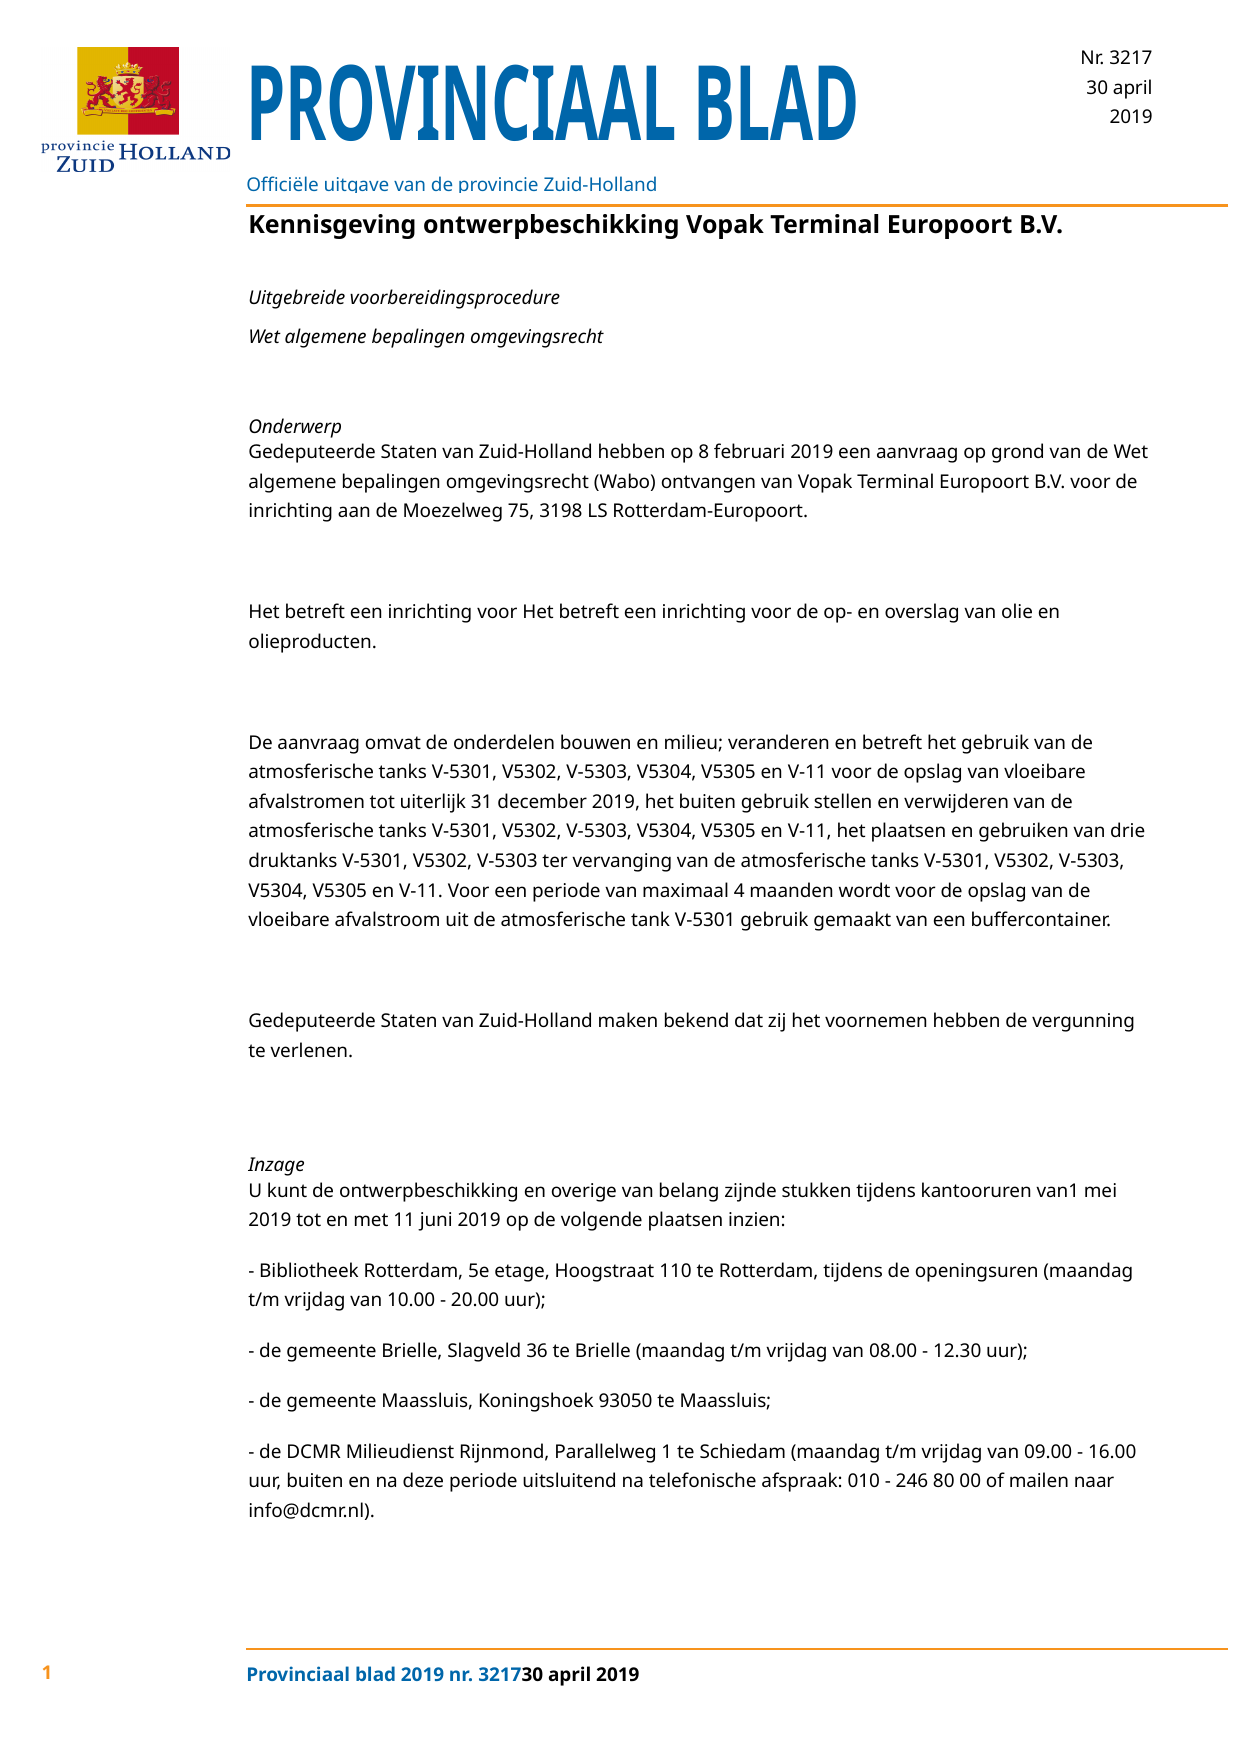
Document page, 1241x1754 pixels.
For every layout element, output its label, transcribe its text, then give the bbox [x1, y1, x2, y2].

text - Bibliotheek Rotterdam, 5e etage, Hoogstraat 110 te Rotterdam, tijdens de openingsuren (maandag t/m vrijdag van 10.00 - 20.00 uur); [248, 1257, 1152, 1312]
text Uitgebreide voorbereidingsprocedure [248, 284, 1152, 309]
text Gedeputeerde Staten van Zuid-Holland maken bekend dat zij het voornemen hebben de vergunning te verlenen. [248, 1007, 1152, 1063]
text Inzage [248, 1151, 1152, 1177]
text U kunt de ontwerpbeschikking en overige van belang zijnde stukken tijdens kantooruren van1 mei 2019 tot en met 11 juni 2019 op de volgende plaatsen inzien: [248, 1177, 1152, 1232]
text Kennisgeving ontwerpbeschikking Vopak Terminal Europoort B.V. [248, 207, 1152, 241]
text Onderwerp [248, 413, 1152, 438]
text Het betreft een inrichting voor Het betreft een inrichting voor de op- en overslag van olie en olieproducten. [248, 598, 1152, 654]
text Gedeputeerde Staten van Zuid-Holland hebben op 8 februari 2019 een aanvraag op grond van de Wet algemene bepalingen omgevingsrecht (Wabo) ontvangen van Vopak Terminal Europoort B.V. voor de inrichting aan de Moezelweg 75, 3198 LS Rotterdam-Europoort. [248, 438, 1152, 523]
picture [41, 47, 231, 172]
text - de DCMR Milieudienst Rijnmond, Parallelweg 1 te Schiedam (maandag t/m vrijdag van 09.00 - 16.00 uur, buiten en na deze periode uitsluitend na telefonische afspraak: 010 - 246 80 00 of mailen naar info@dcmr.nl). [248, 1438, 1152, 1523]
text Wet algemene bepalingen omgevingsrecht [248, 323, 1152, 349]
text De aanvraag omvat de onderdelen bouwen en milieu; veranderen en betreft het gebruik van de atmosferische tanks V-5301, V5302, V-5303, V5304, V5305 en V-11 voor de opslag van vloeibare afvalstromen tot uiterlijk 31 december 2019, het buiten gebruik stellen en verwijderen van de atmosferische tanks V-5301, V5302, V-5303, V5304, V5305 en V-11, het plaatsen en gebruiken van drie druktanks V-5301, V5302, V-5303 ter vervanging van de atmosferische tanks V-5301, V5302, V-5303, V5304, V5305 en V-11. Voor een periode van maximaal 4 maanden wordt voor de opslag van de vloeibare afvalstroom uit de atmosferische tank V-5301 gebruik gemaakt van een buffercontainer. [248, 729, 1152, 932]
text - de gemeente Maassluis, Koningshoek 93050 te Maassluis; [248, 1387, 1152, 1413]
text - de gemeente Brielle, Slagveld 36 te Brielle (maandag t/m vrijdag van 08.00 - 12.30 uur); [248, 1337, 1152, 1363]
